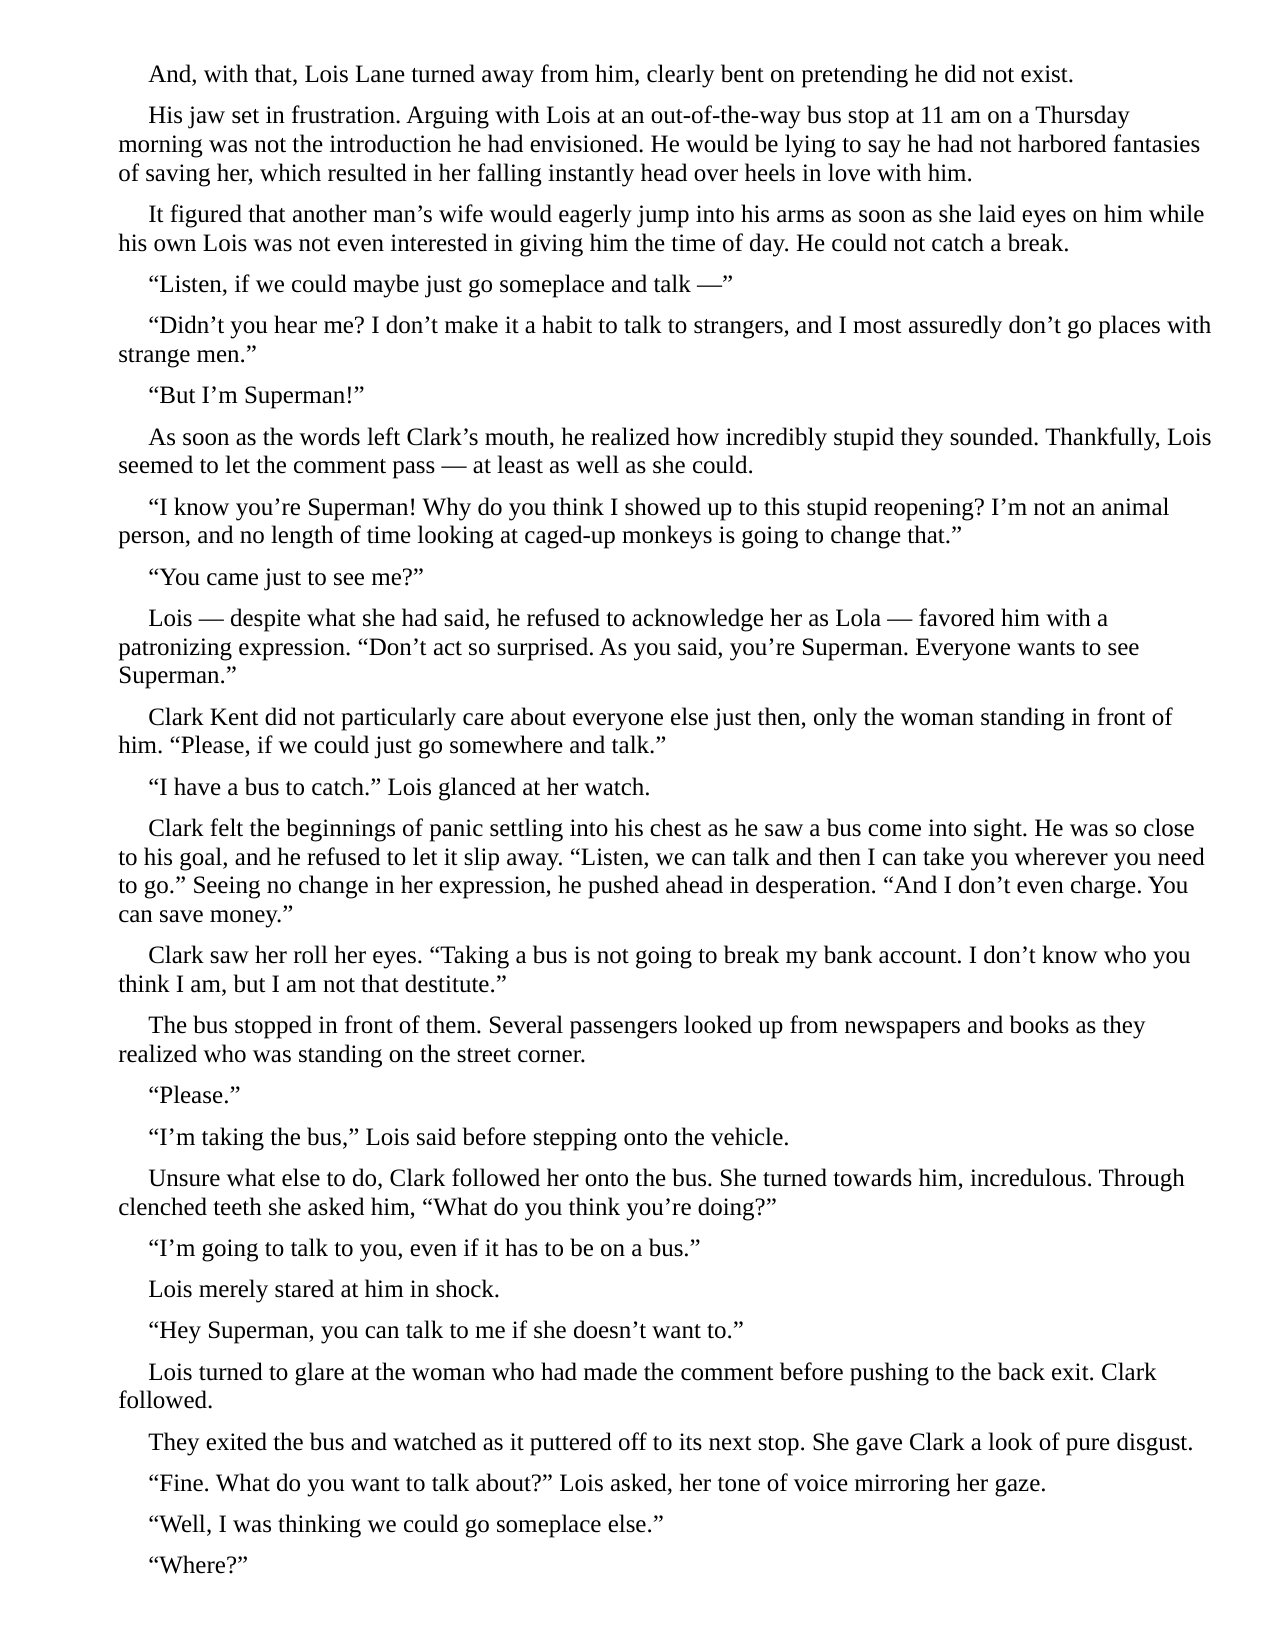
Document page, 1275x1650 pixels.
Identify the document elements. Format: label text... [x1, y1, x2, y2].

text Lois turned to glare at the woman who had made the comment before pushing to the back exit. Clark followed. [118, 1357, 1216, 1414]
text “But I’m Superman!” [118, 380, 1216, 409]
text As soon as the words left Clark’s mouth, he realized how incredibly stupid they sounded. Thankfully, Lois seemed to let the comment pass — at least as well as she could. [118, 422, 1216, 479]
text It figured that another man’s wife would eagerly jump into his arms as soon as she laid eyes on him while his own Lois was not even interested in giving him the time of day. He could not catch a break. [118, 199, 1216, 257]
text Unsure what else to do, Clark followed her onto the bus. She turned towards him, incredulous. Through clenched teeth she asked him, “What do you think you’re doing?” [118, 1163, 1216, 1220]
text “I know you’re Superman! Why do you think I showed up to this stupid reopening? I’m not an animal person, and no length of time looking at caged-up monkeys is going to change that.” [118, 492, 1216, 549]
text “I have a bus to catch.” Lois glanced at her watch. [118, 772, 1216, 800]
text His jaw set in frustration. Arguing with Lois at an out-of-the-way bus stop at 11 am on a Thursday morning was not the introduction he had envisioned. He would be lying to say he had not harbored fantasies of saving her, which resulted in her falling instantly head over heels in love with him. [118, 100, 1216, 187]
text Clark Kent did not particularly care about everyone else just then, only the woman standing in front of him. “Please, if we could just go somewhere and talk.” [118, 702, 1216, 759]
text “Where?” [118, 1550, 1216, 1579]
text “Didn’t you hear me? I don’t make it a habit to talk to strangers, and I most assuredly don’t go places with strange men.” [118, 310, 1216, 368]
text “I’m going to talk to you, even if it has to be on a bus.” [118, 1233, 1216, 1262]
text Lois merely stared at him in shock. [118, 1274, 1216, 1303]
text “Please.” [118, 1080, 1216, 1109]
text “Fine. What do you want to talk about?” Lois asked, her tone of voice mirroring her gaze. [118, 1468, 1216, 1497]
text Lois — despite what she had said, he refused to acknowledge her as Lola — favored him with a patronizing expression. “Don’t act so surprised. As you said, you’re Superman. Everyone wants to see Superman.” [118, 603, 1216, 689]
text “Well, I was thinking we could go someplace else.” [118, 1509, 1216, 1538]
text The bus stopped in front of them. Several passengers looked up from newspapers and books as they realized who was standing on the street corner. [118, 1010, 1216, 1068]
text “Hey Superman, you can talk to me if she doesn’t want to.” [118, 1315, 1216, 1344]
text “I’m taking the bus,” Lois said before stepping onto the vehicle. [118, 1122, 1216, 1150]
text “Listen, if we could maybe just go someplace and talk —” [118, 269, 1216, 298]
text They exited the bus and watched as it puttered off to its next stop. She gave Clark a look of pure disgust. [118, 1427, 1216, 1455]
text “You came just to see me?” [118, 562, 1216, 590]
text Clark felt the beginnings of panic settling into his chest as he saw a bus come into sight. He was so close to his goal, and he refused to let it slip away. “Listen, we can talk and then I can take you wherever you need to go.” Seeing no change in her expression, he pushed ahead in desperation. “And I don’t even charge. You can save money.” [118, 813, 1216, 928]
text And, with that, Lois Lane turned away from him, clearly bent on pretending he did not exist. [118, 59, 1216, 88]
text Clark saw her roll her eyes. “Taking a bus is not going to break my bank account. I don’t know who you think I am, but I am not that destitute.” [118, 940, 1216, 998]
